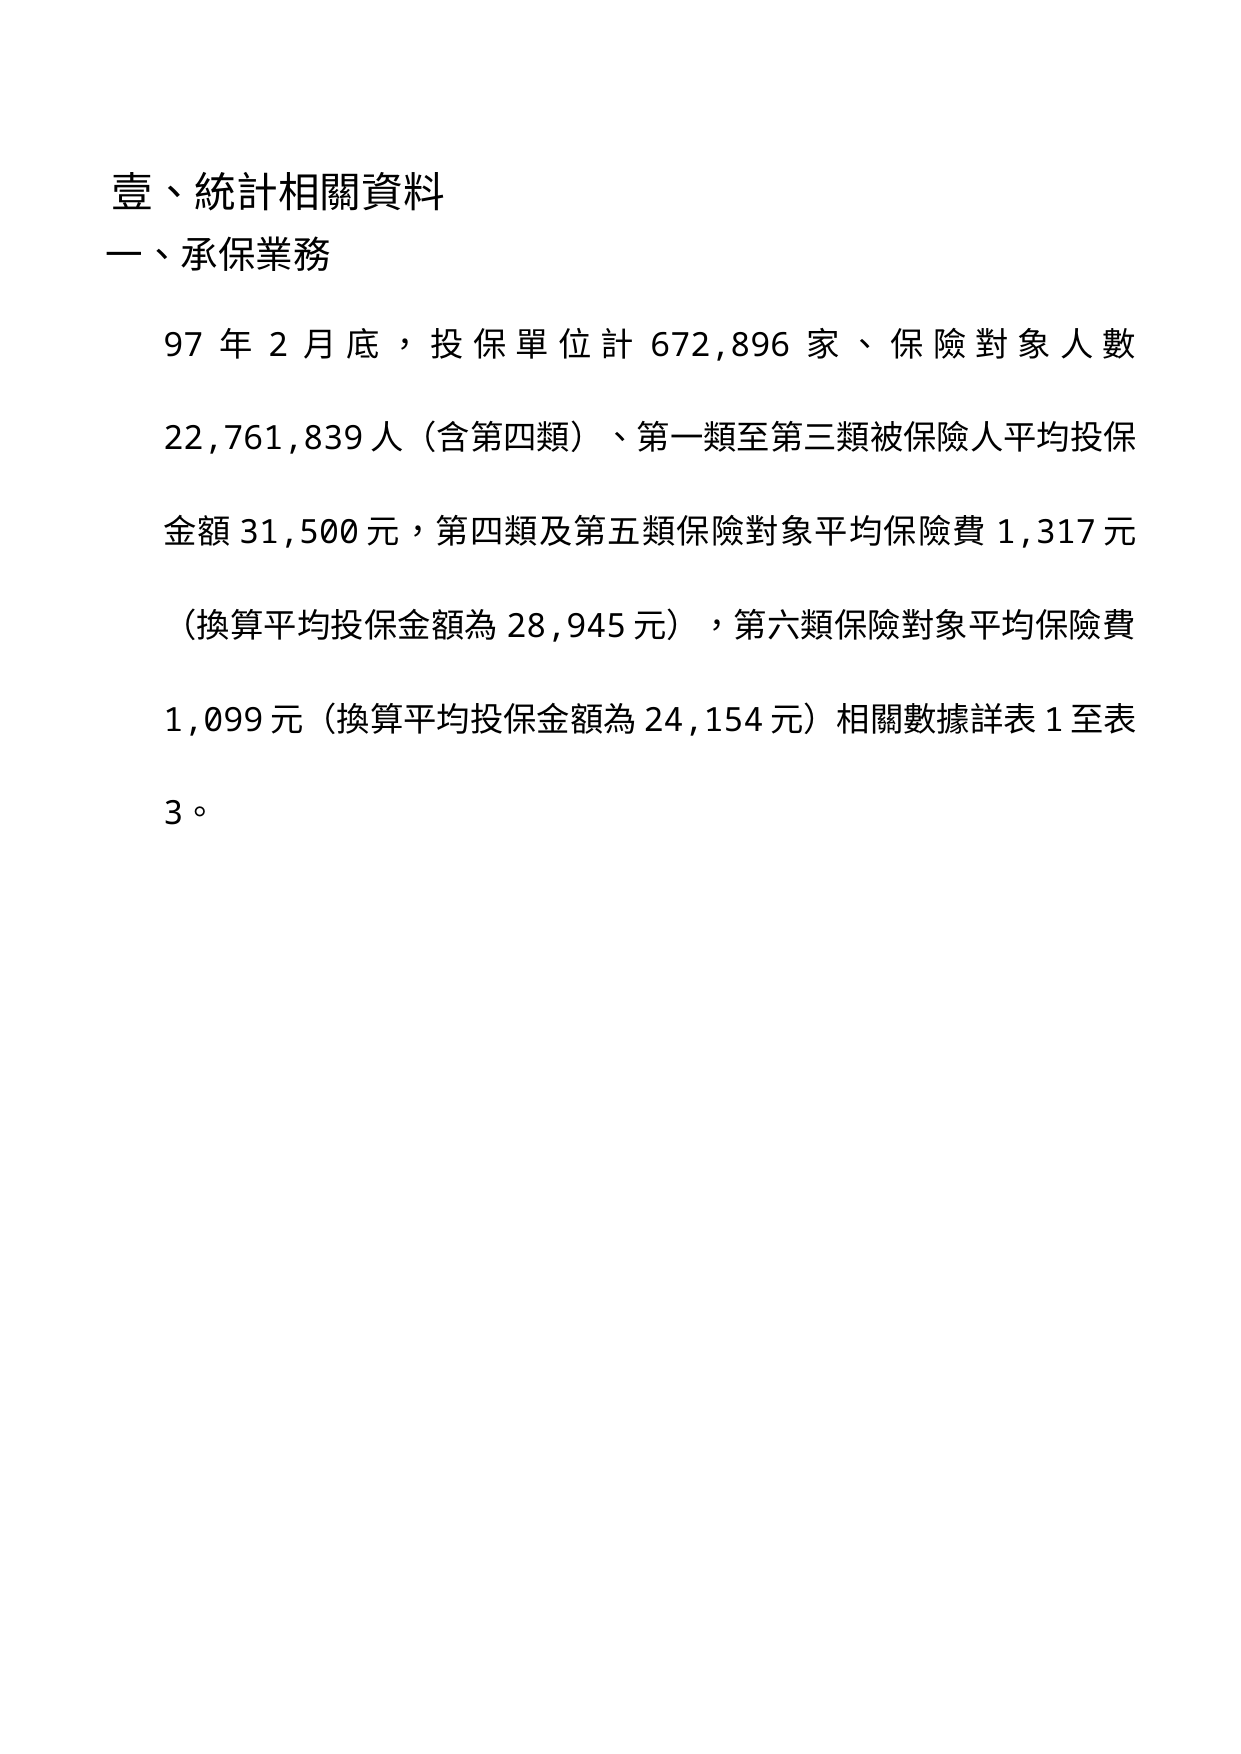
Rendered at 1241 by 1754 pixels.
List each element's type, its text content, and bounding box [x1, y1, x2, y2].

text 壹、統計相關資料 [111, 148, 1129, 210]
text 一、承保業務 [105, 210, 1137, 273]
text 97年2月底，投保單位計672,896家、保險對象人數22,761,839人（含第四類）、第一類至第三類被保險人平均投保金額31,500元，第四類及第五類保險對象平均保險費1,317元（換算平均投保金額為28,945元），第六類保險對象平均保險費1,099元（換算平均投保金額為24,154元）相關數據詳表1至表3。 [163, 300, 1137, 831]
